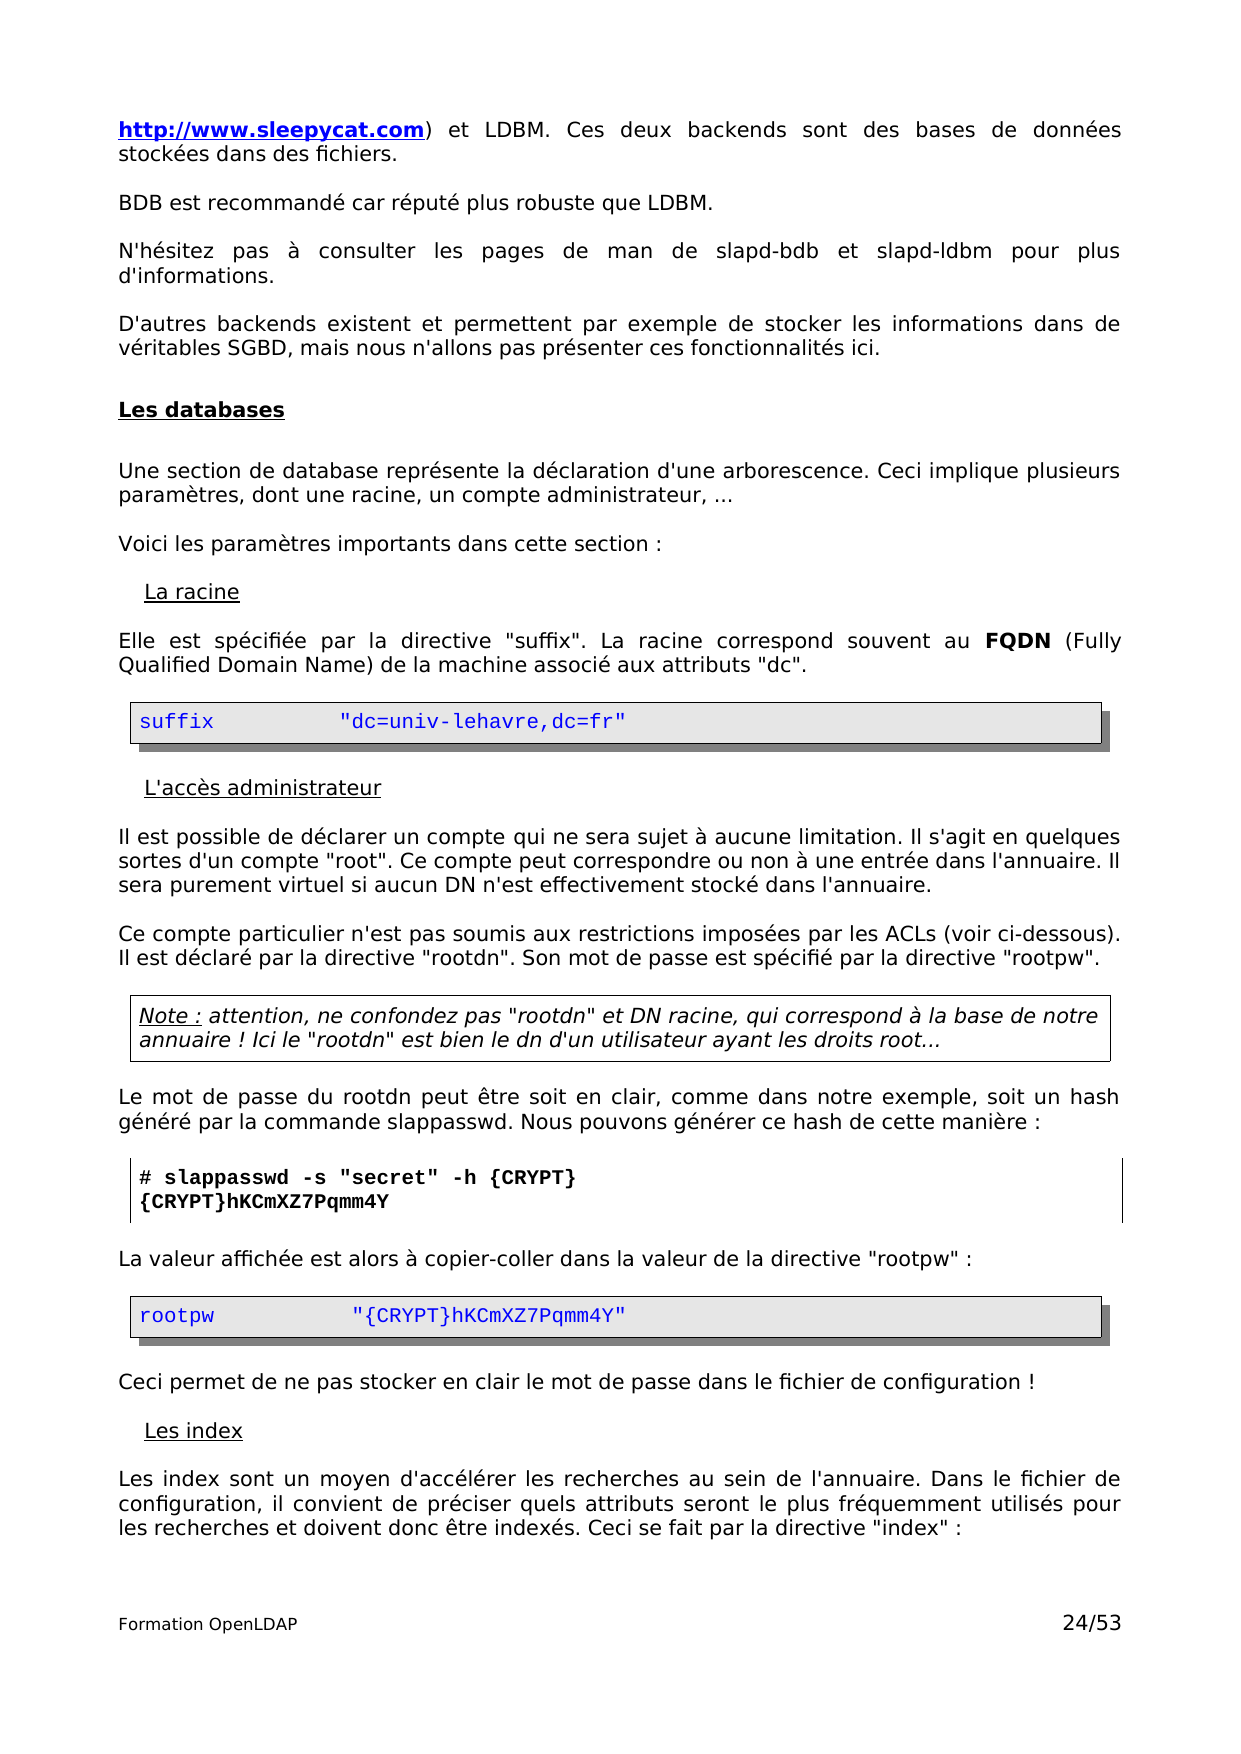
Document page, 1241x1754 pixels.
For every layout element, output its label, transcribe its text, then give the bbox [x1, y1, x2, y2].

text Note : attention, ne confondez pas "rootdn" et DN racine, qui correspond à la base de notre annuaire ! Ici le "rootdn" est bien le dn d'un utilisateur ayant les droits root... [131, 996, 1110, 1061]
text rootpw "{CRYPT}hKCmXZ7Pqmm4Y" [131, 1297, 1101, 1337]
text Les index [118, 1419, 1122, 1443]
text Voici les paramètres importants dans cette section : [118, 532, 1122, 556]
text # slappasswd -s "secret" -h {CRYPT} [131, 1158, 1122, 1191]
text D'autres backends existent et permettent par exemple de stocker les informations dans de véritables SGBD, mais nous n'allons pas présenter ces fonctionnalités ici. [118, 312, 1122, 361]
text Il est possible de déclarer un compte qui ne sera sujet à aucune limitation. Il s'agit en quelques sortes d'un compte "root". Ce compte peut correspondre ou non à une entrée dans l'annuaire. Il sera purement virtuel si aucun DN n'est effectivement stocké dans l'annuaire. [118, 825, 1122, 898]
text {CRYPT}hKCmXZ7Pqmm4Y [131, 1191, 1122, 1223]
text La racine [118, 580, 1122, 605]
text L'accès administrateur [118, 776, 1122, 801]
text N'hésitez pas à consulter les pages de man de slapd-bdb et slapd-ldbm pour plus d'informations. [118, 239, 1122, 288]
text Elle est spécifiée par la directive "suffix". La racine correspond souvent au FQDN (Fully Qualified Domain Name) de la machine associé aux attributs "dc". [118, 629, 1122, 677]
text Le mot de passe du rootdn peut être soit en clair, comme dans notre exemple, soit un hash généré par la commande slappasswd. Nous pouvons générer ce hash de cette manière : [118, 1086, 1122, 1134]
text Une section de database représente la déclaration d'une arborescence. Ceci implique plusieurs paramètres, dont une racine, un compte administrateur, ... [118, 459, 1122, 508]
text BDB est recommandé car réputé plus robuste que LDBM. [118, 191, 1122, 215]
text suffix "dc=univ-lehavre,dc=fr" [131, 703, 1101, 743]
text Ceci permet de ne pas stocker en clair le mot de passe dans le fichier de configuration ! [118, 1371, 1122, 1395]
subtitle Les databases [118, 398, 1122, 422]
text http://www.sleepycat.com) et LDBM. Ces deux backends sont des bases de données stockées dans des fichiers. [118, 118, 1122, 167]
text Les index sont un moyen d'accélérer les recherches au sein de l'annuaire. Dans le fichier de configuration, il convient de préciser quels attributs seront le plus fréquemment utilisés pour les recherches et doivent donc être indexés. Ceci se fait par la directive "index" : [118, 1468, 1122, 1540]
text La valeur affichée est alors à copier-coller dans la valeur de la directive "rootpw" : [118, 1247, 1122, 1272]
text Ce compte particulier n'est pas soumis aux restrictions imposées par les ACLs (voir ci-dessous). Il est déclaré par la directive "rootdn". Son mot de passe est spécifié par la directive "rootpw". [118, 922, 1122, 971]
